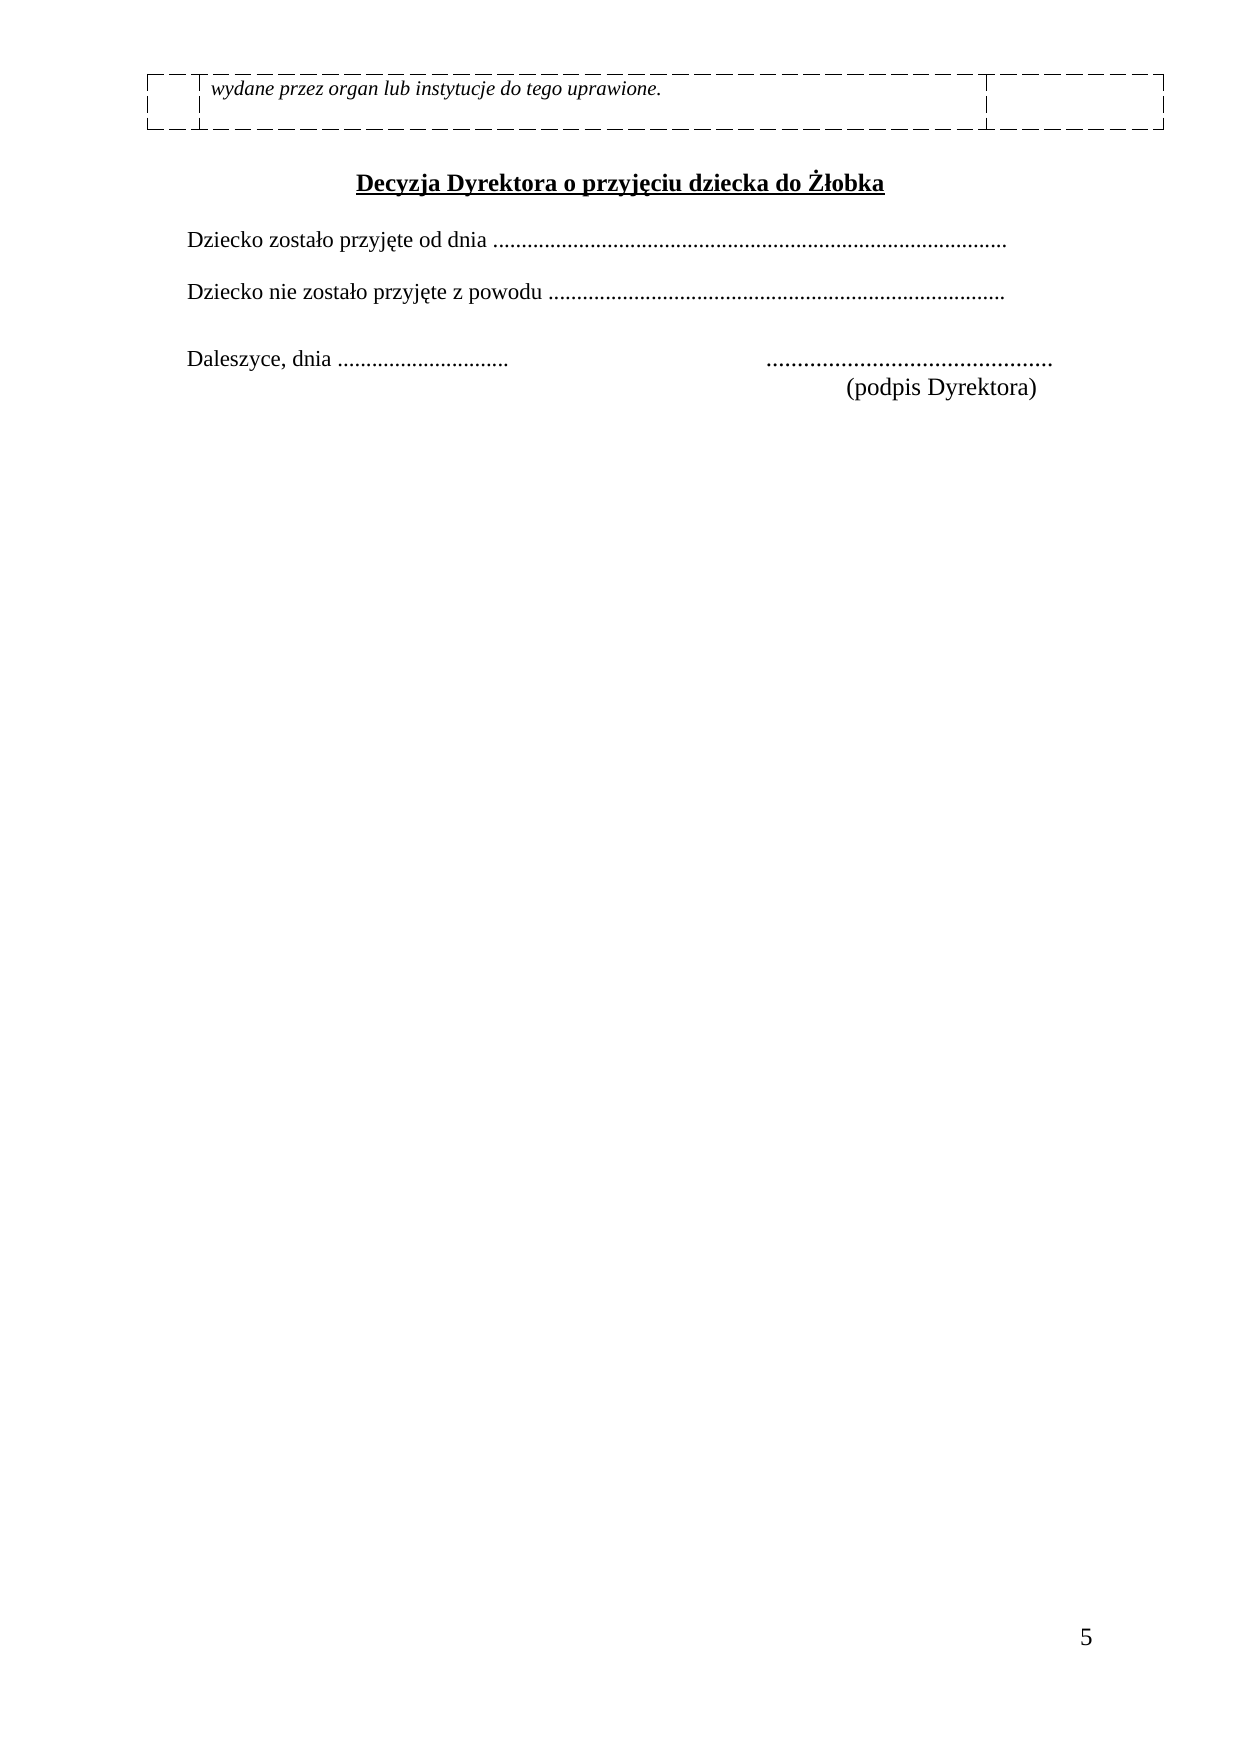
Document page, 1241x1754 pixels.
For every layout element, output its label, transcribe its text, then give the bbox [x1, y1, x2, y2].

text (podpis Dyrektora) [187, 372, 1092, 401]
text Decyzja Dyrektora o przyjęciu dziecka do Żłobka [148, 168, 1092, 197]
table_cell [986, 74, 1163, 129]
text Dziecko nie zostało przyjęte z powodu ................................................................................ [187, 278, 1092, 305]
table_cell wydane przez organ lub instytucje do tego uprawione. [199, 74, 986, 129]
text Dziecko zostało przyjęte od dnia .......................................................................................... [187, 226, 1092, 252]
table_cell [148, 74, 199, 129]
text Daleszyce, dnia .............................. .............................................. [187, 343, 1092, 372]
